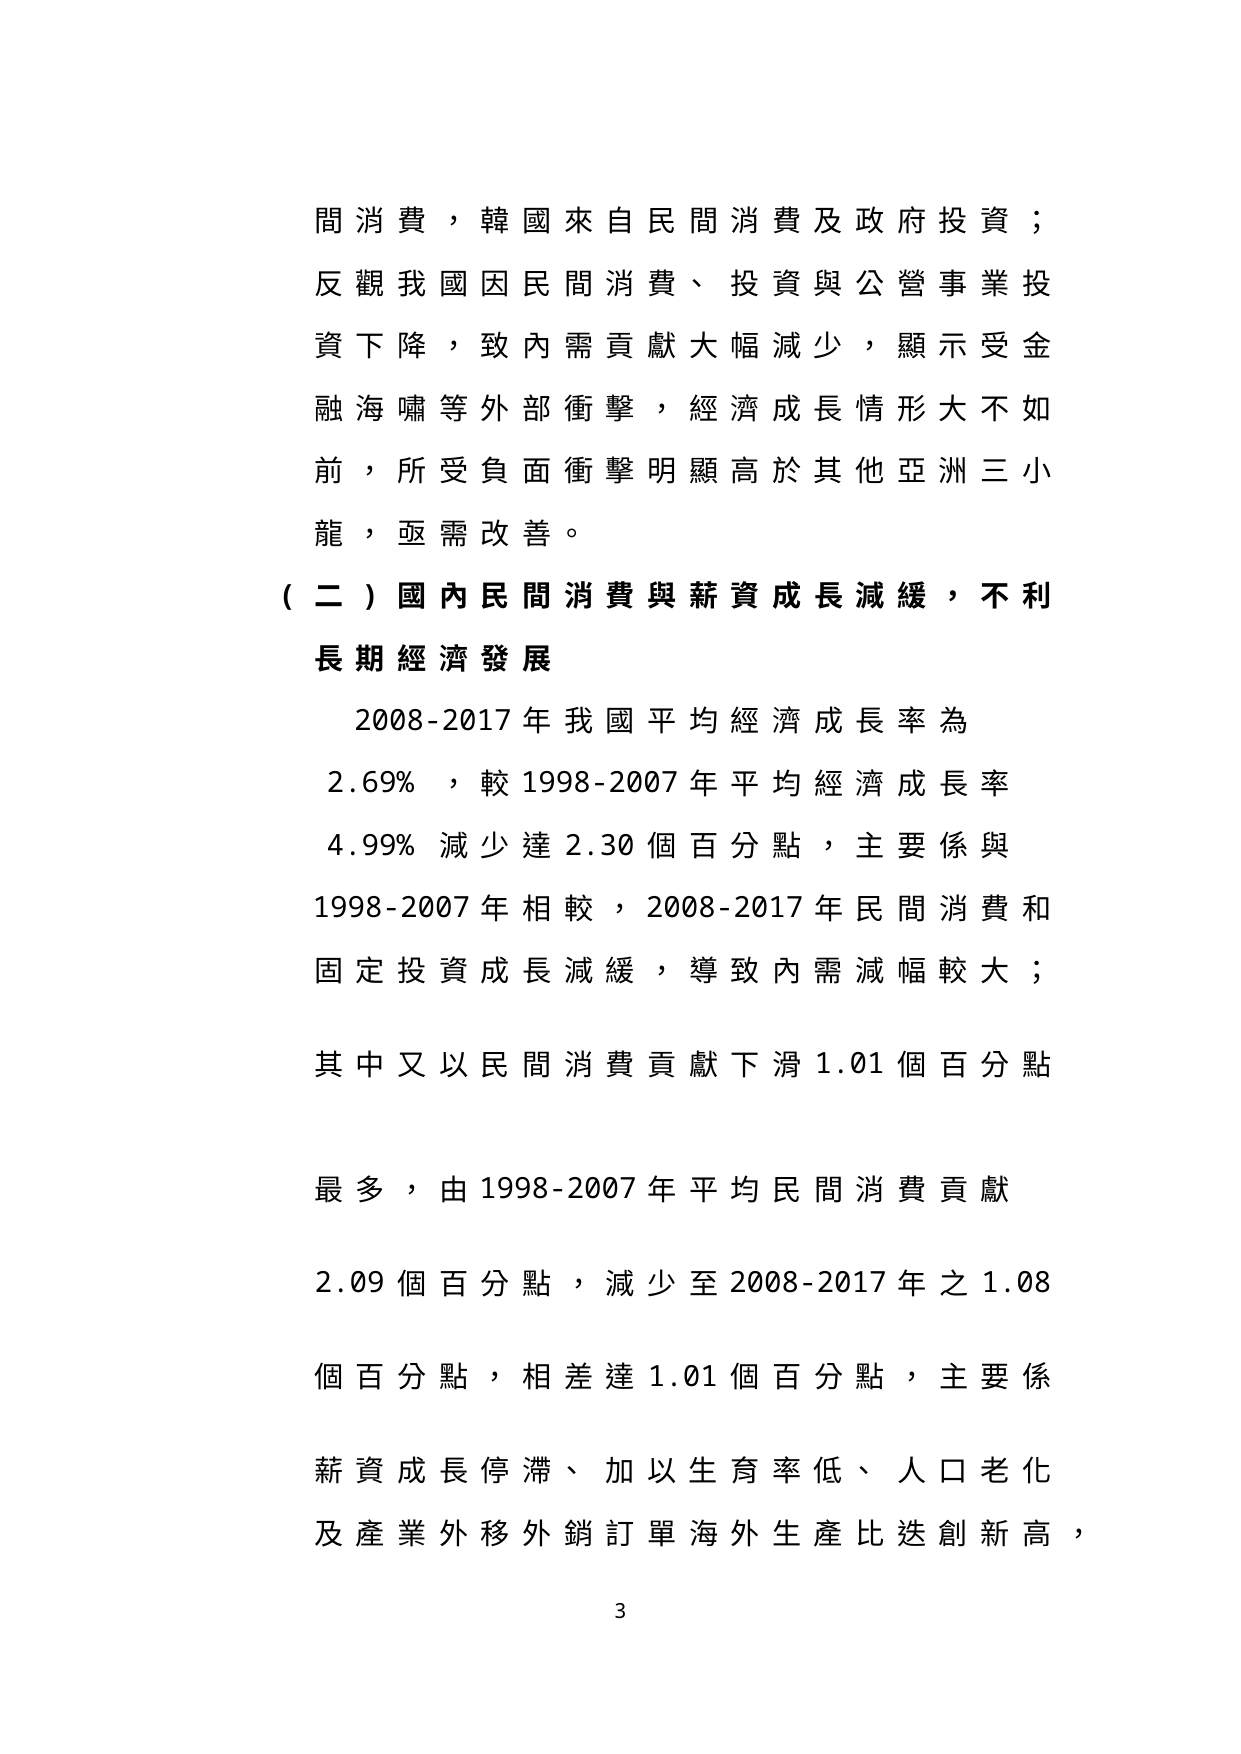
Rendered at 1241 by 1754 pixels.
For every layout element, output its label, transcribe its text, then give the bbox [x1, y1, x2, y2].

text 2008-2017年我國平均經濟成長率為2.69%，較1998-2007年平均經濟成長率4.99%減少達2.30個百分點，主要係與1998-2007年相較，2008-2017年民間消費和固定投資成長減緩，導致內需減幅較大；其中又以民間消費貢獻下滑1.01個百分點最多，由1998-2007年平均民間消費貢獻2.09個百分點，減少至2008-2017年之1.08個百分點，相差達1.01個百分點，主要係薪資成長停滯、加以生育率低、人口老化及產業外移外銷訂單海外生產比迭創新高，使得國人赴海外工作人數增加，致2008-2017年實質民間消費成長率、實質薪資年增率較1998-2007年減少1.77個百分點、0.38個百分點(詳附表12)，顯示國內勞動生產力及民間消費提升不易，不利長期經濟成長。 [271, 677, 1058, 1552]
text 2.港、星、韓主要成長動能為內需，貢獻度為台灣2倍以上：全球金融危機發生後，港、星、韓採擴大內需為振興經濟成長動能之策略，2008-2017年內需貢獻度為台灣2倍以上(詳附表11)，其中新加坡內需貢獻增加主要來自民間投資，香港來自民間消費，韓國來自民間消費及政府投資；反觀我國因民間消費、投資與公營事業投資下降，致內需貢獻大幅減少，顯示受金融海嘯等外部衝擊，經濟成長情形大不如前，所受負面衝擊明顯高於其他亞洲三小龍，亟需改善。 [271, 177, 1058, 552]
text (二)國內民間消費與薪資成長減緩，不利長期經濟發展 [242, 552, 1058, 677]
